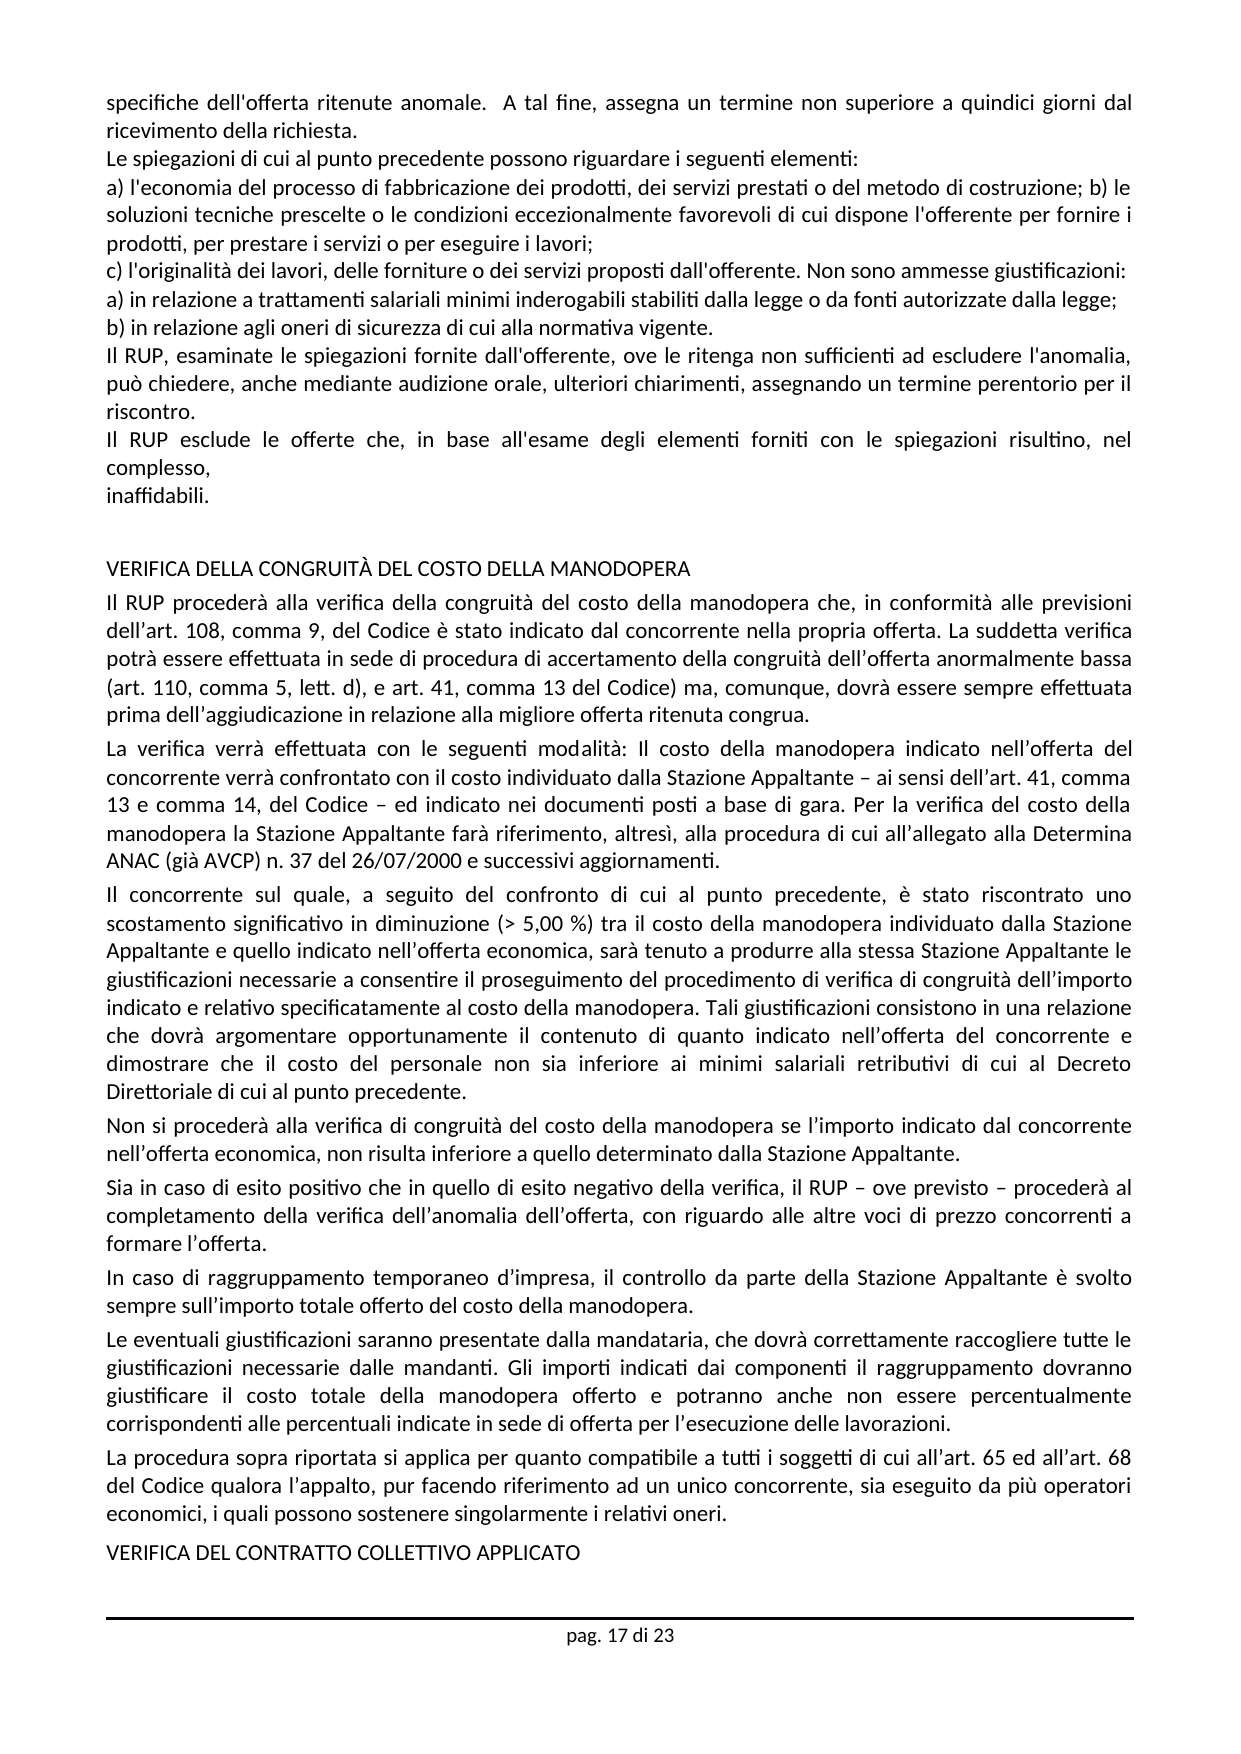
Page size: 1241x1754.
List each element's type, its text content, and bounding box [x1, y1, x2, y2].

text inaffidabili. [106, 481, 1134, 509]
text VERIFICA DELLA CONGRUITÀ DEL COSTO DELLA MANODOPERA [106, 554, 1134, 583]
text b) in relazione agli oneri di sicurezza di cui alla normativa vigente. [106, 313, 1134, 341]
text La verifica verrà effettuata con le seguenti modalità: Il costo della manodopera indicato nell’offerta del concorrente verrà confrontato con il costo individuato dalla Stazione Appaltante – ai sensi dell’art. 41, comma 13 e comma 14, del Codice – ed indicato nei documenti posti a base di gara. Per la verifica del costo della manodopera la Stazione Appaltante farà riferimento, altresì, alla procedura di cui all’allegato alla Determina ANAC (già AVCP) n. 37 del 26/07/2000 e successivi aggiornamenti. [106, 734, 1134, 875]
text Sia in caso di esito positivo che in quello di esito negativo della verifica, il RUP – ove previsto – procederà al completamento della verifica dell’anomalia dell’offerta, con riguardo alle altre voci di prezzo concorrenti a formare l’offerta. [106, 1173, 1134, 1257]
text Le eventuali giustificazioni saranno presentate dalla mandataria, che dovrà correttamente raccogliere tutte le giustificazioni necessarie dalle mandanti. Gli importi indicati dai componenti il raggruppamento dovranno giustificare il costo totale della manodopera offerto e potranno anche non essere percentualmente corrispondenti alle percentuali indicate in sede di offerta per l’esecuzione delle lavorazioni. [106, 1325, 1134, 1437]
text Il RUP procederà alla verifica della congruità del costo della manodopera che, in conformità alle previsioni dell’art. 108, comma 9, del Codice è stato indicato dal concorrente nella propria offerta. La suddetta verifica potrà essere effettuata in sede di procedura di accertamento della congruità dell’offerta anormalmente bassa (art. 110, comma 5, lett. d), e art. 41, comma 13 del Codice) ma, comunque, dovrà essere sempre effettuata prima dell’aggiudicazione in relazione alla migliore offerta ritenuta congrua. [106, 588, 1134, 729]
text Le spiegazioni di cui al punto precedente possono riguardare i seguenti elementi: [106, 144, 1134, 173]
text Il concorrente sul quale, a seguito del confronto di cui al punto precedente, è stato riscontrato uno scostamento significativo in diminuzione (> 5,00 %) tra il costo della manodopera individuato dalla Stazione Appaltante e quello indicato nell’offerta economica, sarà tenuto a produrre alla stessa Stazione Appaltante le giustificazioni necessarie a consentire il proseguimento del procedimento di verifica di congruità dell’importo indicato e relativo specificatamente al costo della manodopera. Tali giustificazioni consistono in una relazione che dovrà argomentare opportunamente il contenuto di quanto indicato nell’offerta del concorrente e dimostrare che il costo del personale non sia inferiore ai minimi salariali retributivi di cui al Decreto Direttoriale di cui al punto precedente. [106, 881, 1134, 1105]
text VERIFICA DEL CONTRATTO COLLETTIVO APPLICATO [106, 1538, 1134, 1567]
text c) l'originalità dei lavori, delle forniture o dei servizi proposti dall'offerente. Non sono ammesse giustificazioni: [106, 257, 1134, 285]
text specifiche dell'offerta ritenute anomale. A tal fine, assegna un termine non superiore a quindici giorni dal ricevimento della richiesta. [106, 88, 1134, 144]
text Non si procederà alla verifica di congruità del costo della manodopera se l’importo indicato dal concorrente nell’offerta economica, non risulta inferiore a quello determinato dalla Stazione Appaltante. [106, 1111, 1134, 1167]
text a) l'economia del processo di fabbricazione dei prodotti, dei servizi prestati o del metodo di costruzione; b) le soluzioni tecniche prescelte o le condizioni eccezionalmente favorevoli di cui dispone l'offerente per fornire i prodotti, per prestare i servizi o per eseguire i lavori; [106, 173, 1134, 257]
text a) in relazione a trattamenti salariali minimi inderogabili stabiliti dalla legge o da fonti autorizzate dalla legge; [106, 285, 1134, 313]
text Il RUP, esaminate le spiegazioni fornite dall'offerente, ove le ritenga non sufficienti ad escludere l'anomalia, può chiedere, anche mediante audizione orale, ulteriori chiarimenti, assegnando un termine perentorio per il riscontro. [106, 341, 1134, 425]
text La procedura sopra riportata si applica per quanto compatibile a tutti i soggetti di cui all’art. 65 ed all’art. 68 del Codice qualora l’appalto, pur facendo riferimento ad un unico concorrente, sia eseguito da più operatori economici, i quali possono sostenere singolarmente i relativi oneri. [106, 1443, 1134, 1527]
text In caso di raggruppamento temporaneo d’impresa, il controllo da parte della Stazione Appaltante è svolto sempre sull’importo totale offerto del costo della manodopera. [106, 1263, 1134, 1319]
text Il RUP esclude le offerte che, in base all'esame degli elementi forniti con le spiegazioni risultino, nel complesso, [106, 425, 1134, 481]
